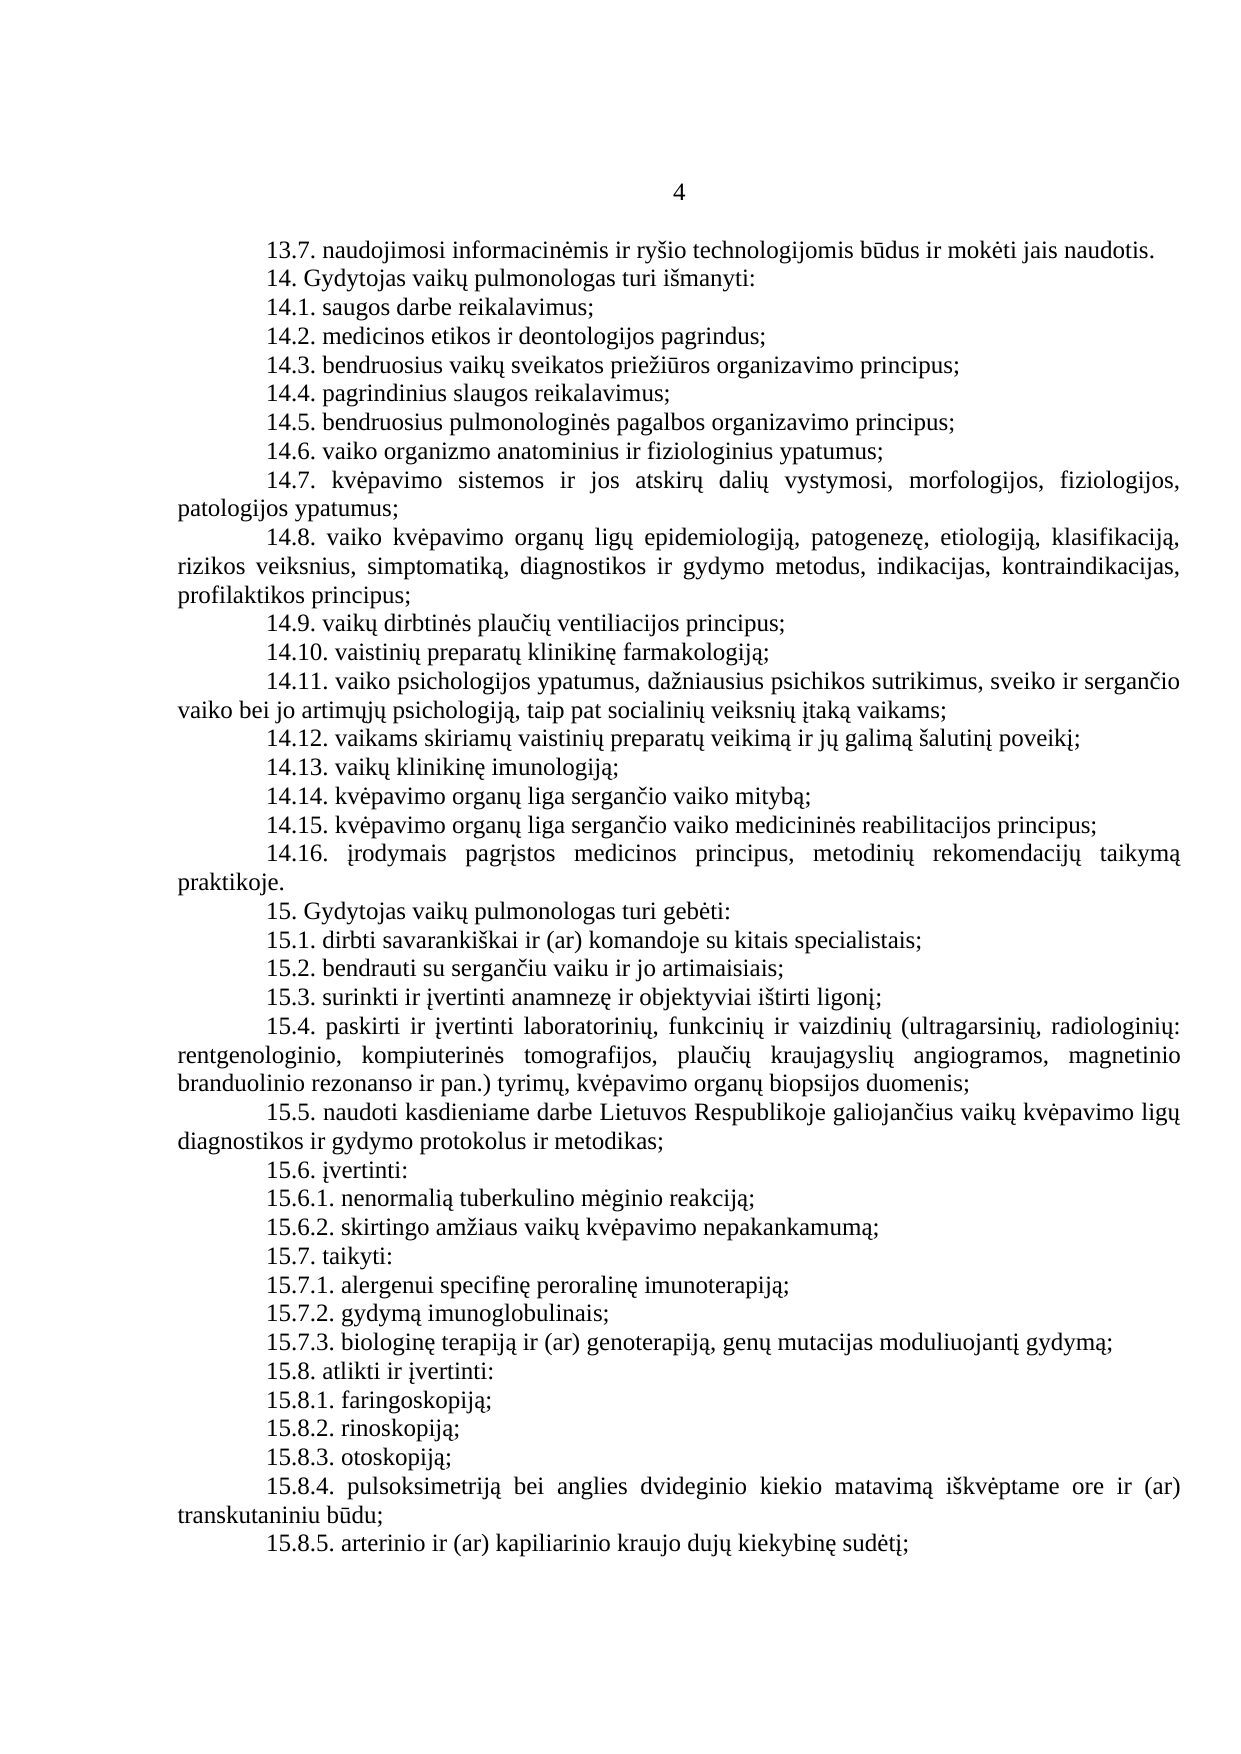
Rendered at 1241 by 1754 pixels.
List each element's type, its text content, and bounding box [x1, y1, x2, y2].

text 13.7. naudojimosi informacinėmis ir ryšio technologijomis būdus ir mokėti jais naudotis. [177, 235, 1181, 263]
text 14.10. vaistinių preparatų klinikinę farmakologiją; [177, 637, 1181, 666]
text 14.14. kvėpavimo organų liga sergančio vaiko mitybą; [177, 781, 1181, 810]
text 15.7.1. alergenui specifinę peroralinę imunoterapiją; [177, 1270, 1181, 1298]
text 14.3. bendruosius vaikų sveikatos priežiūros organizavimo principus; [177, 350, 1181, 378]
text 14.9. vaikų dirbtinės plaučių ventiliacijos principus; [177, 608, 1181, 637]
text 15.2. bendrauti su sergančiu vaiku ir jo artimaisiais; [177, 953, 1181, 982]
text 14.8. vaiko kvėpavimo organų ligų epidemiologiją, patogenezę, etiologiją, klasifikaciją, rizikos veiksnius, simptomatiką, diagnostikos ir gydymo metodus, indikacijas, kontraindikacijas, profilaktikos principus; [177, 522, 1181, 608]
text 14.6. vaiko organizmo anatominius ir fiziologinius ypatumus; [177, 436, 1181, 465]
text 14.1. saugos darbe reikalavimus; [177, 292, 1181, 321]
text 15.7.2. gydymą imunoglobulinais; [177, 1298, 1181, 1327]
text 14.7. kvėpavimo sistemos ir jos atskirų dalių vystymosi, morfologijos, fiziologijos, patologijos ypatumus; [177, 465, 1181, 522]
text 15.6.2. skirtingo amžiaus vaikų kvėpavimo nepakankamumą; [177, 1212, 1181, 1241]
text 15.5. naudoti kasdieniame darbe Lietuvos Respublikoje galiojančius vaikų kvėpavimo ligų diagnostikos ir gydymo protokolus ir metodikas; [177, 1097, 1181, 1155]
text 15.3. surinkti ir įvertinti anamnezę ir objektyviai ištirti ligonį; [177, 982, 1181, 1011]
text 15.8.1. faringoskopiją; [177, 1385, 1181, 1413]
text 15.8.5. arterinio ir (ar) kapiliarinio kraujo dujų kiekybinę sudėtį; [177, 1528, 1181, 1557]
text 14.15. kvėpavimo organų liga sergančio vaiko medicininės reabilitacijos principus; [177, 810, 1181, 838]
text 15.8. atlikti ir įvertinti: [177, 1356, 1181, 1385]
text 15.7. taikyti: [177, 1241, 1181, 1270]
text 14. Gydytojas vaikų pulmonologas turi išmanyti: [177, 263, 1181, 292]
text 15.8.3. otoskopiją; [177, 1442, 1181, 1471]
text 15.1. dirbti savarankiškai ir (ar) komandoje su kitais specialistais; [177, 925, 1181, 953]
text 14.11. vaiko psichologijos ypatumus, dažniausius psichikos sutrikimus, sveiko ir sergančio vaiko bei jo artimųjų psichologiją, taip pat socialinių veiksnių įtaką vaikams; [177, 666, 1181, 723]
text 14.5. bendruosius pulmonologinės pagalbos organizavimo principus; [177, 407, 1181, 436]
text 15.7.3. biologinę terapiją ir (ar) genoterapiją, genų mutacijas moduliuojantį gydymą; [177, 1327, 1181, 1356]
text 14.16. įrodymais pagrįstos medicinos principus, metodinių rekomendacijų taikymą praktikoje. [177, 838, 1181, 896]
text 15.6.1. nenormalią tuberkulino mėginio reakciją; [177, 1183, 1181, 1212]
text 14.12. vaikams skiriamų vaistinių preparatų veikimą ir jų galimą šalutinį poveikį; [177, 723, 1181, 752]
text 15.8.4. pulsoksimetriją bei anglies dvideginio kiekio matavimą iškvėptame ore ir (ar) transkutaniniu būdu; [177, 1471, 1181, 1528]
text 15. Gydytojas vaikų pulmonologas turi gebėti: [177, 896, 1181, 925]
text 14.2. medicinos etikos ir deontologijos pagrindus; [177, 321, 1181, 350]
text 14.13. vaikų klinikinę imunologiją; [177, 752, 1181, 781]
text 14.4. pagrindinius slaugos reikalavimus; [177, 378, 1181, 407]
text 15.4. paskirti ir įvertinti laboratorinių, funkcinių ir vaizdinių (ultragarsinių, radiologinių: rentgenologinio, kompiuterinės tomografijos, plaučių kraujagyslių angiogramos, magnetinio branduolinio rezonanso ir pan.) tyrimų, kvėpavimo organų biopsijos duomenis; [177, 1011, 1181, 1097]
text 15.6. įvertinti: [177, 1155, 1181, 1183]
text 15.8.2. rinoskopiją; [177, 1413, 1181, 1442]
